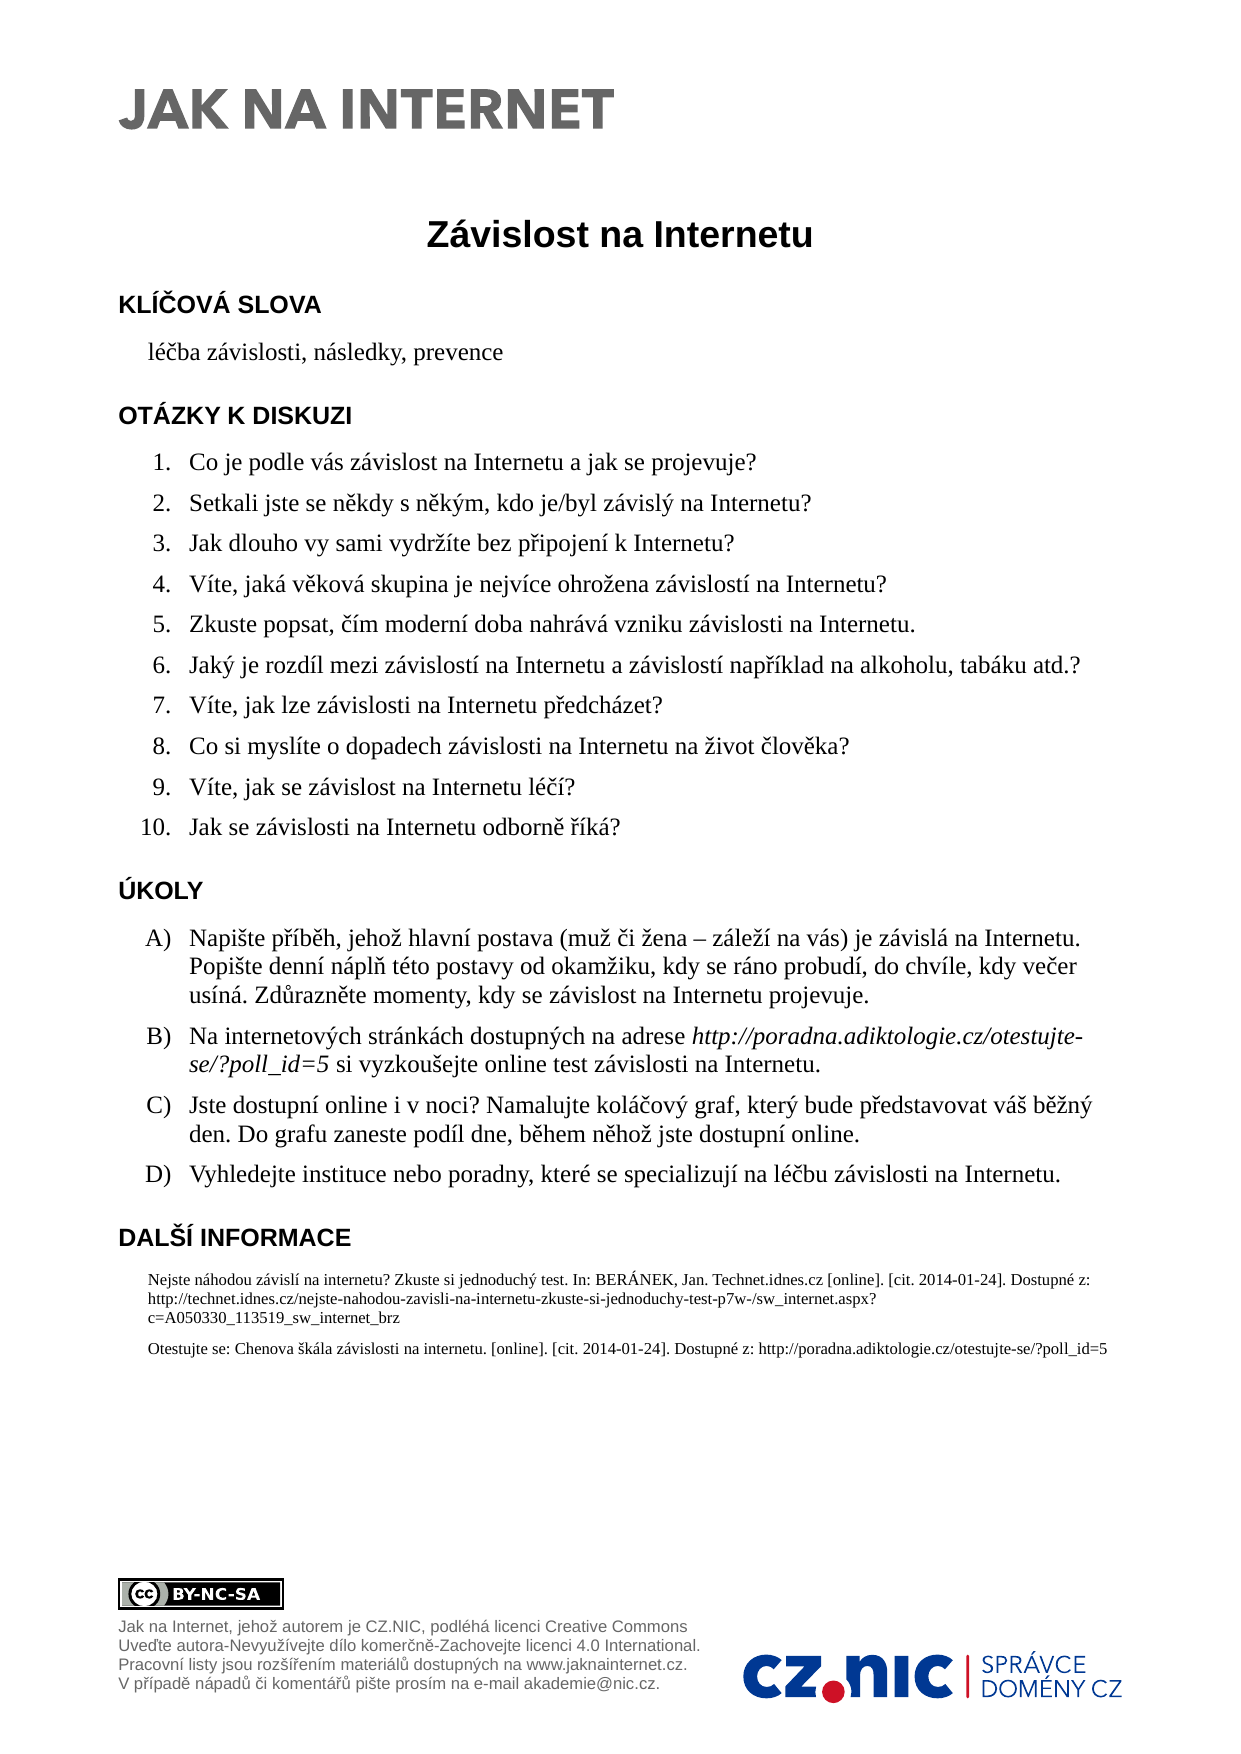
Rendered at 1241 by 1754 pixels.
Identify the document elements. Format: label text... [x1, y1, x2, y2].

list Víte, jak lze závislosti na Internetu předcházet? [171, 691, 1122, 719]
subtitle ÚKOLY [118, 876, 1122, 905]
list Setkali jste se někdy s někým, kdo je/byl závislý na Internetu? [171, 488, 1122, 517]
list Jste dostupní online i v noci? Namalujte koláčový graf, který bude představovat váš běžný den. Do grafu zaneste podíl dne, během něhož jste dostupní online. [171, 1090, 1122, 1147]
subtitle Závislost na Internetu [118, 212, 1122, 255]
list Víte, jak se závislost na Internetu léčí? [171, 772, 1122, 800]
list Na internetových stránkách dostupných na adrese http://poradna.adiktologie.cz/otestujte-se/?poll_id=5 si vyzkoušejte online test závislosti na Internetu. [171, 1021, 1122, 1078]
list Napište příběh, jehož hlavní postava (muž či žena – záleží na vás) je závislá na Internetu. Popište denní náplň této postavy od okamžiku, kdy se ráno probudí, do chvíle, kdy večer usíná. Zdůrazněte momenty, kdy se závislost na Internetu projevuje. [171, 923, 1122, 1009]
list Vyhledejte instituce nebo poradny, které se specializují na léčbu závislosti na Internetu. [171, 1159, 1122, 1188]
list Co je podle vás závislost na Internetu a jak se projevuje? [171, 447, 1122, 476]
subtitle KLÍČOVÁ SLOVA [118, 290, 1122, 319]
subtitle OTÁZKY K DISKUZI [118, 401, 1122, 430]
list Jaký je rozdíl mezi závislostí na Internetu a závislostí například na alkoholu, tabáku atd.? [171, 650, 1122, 679]
list Jak se závislosti na Internetu odborně říká? [171, 812, 1122, 841]
list Co si myslíte o dopadech závislosti na Internetu na život člověka? [171, 731, 1122, 760]
list Víte, jaká věková skupina je nejvíce ohrožena závislostí na Internetu? [171, 569, 1122, 598]
text léčba závislosti, následky, prevence [148, 337, 1122, 366]
text Nejste náhodou závislí na internetu? Zkuste si jednoduchý test. In: BERÁNEK, Jan. Technet.idnes.cz [online]. [cit. 2014-01-24]. Dostupné z: http://technet.idnes.cz/nejste-nahodou-zavisli-na-internetu-zkuste-si-jednoduchy-test-p7w-/sw_internet.aspx?c=A050330_113519_sw_internet_brz [148, 1270, 1122, 1327]
subtitle DALŠÍ INFORMACE [118, 1223, 1122, 1252]
list Zkuste popsat, čím moderní doba nahrává vzniku závislosti na Internetu. [171, 609, 1122, 638]
list Jak dlouho vy sami vydržíte bez připojení k Internetu? [171, 528, 1122, 557]
text Otestujte se: Chenova škála závislosti na internetu. [online]. [cit. 2014-01-24]. Dostupné z: http://poradna.adiktologie.cz/otestujte-se/?poll_id=5 [148, 1339, 1122, 1358]
